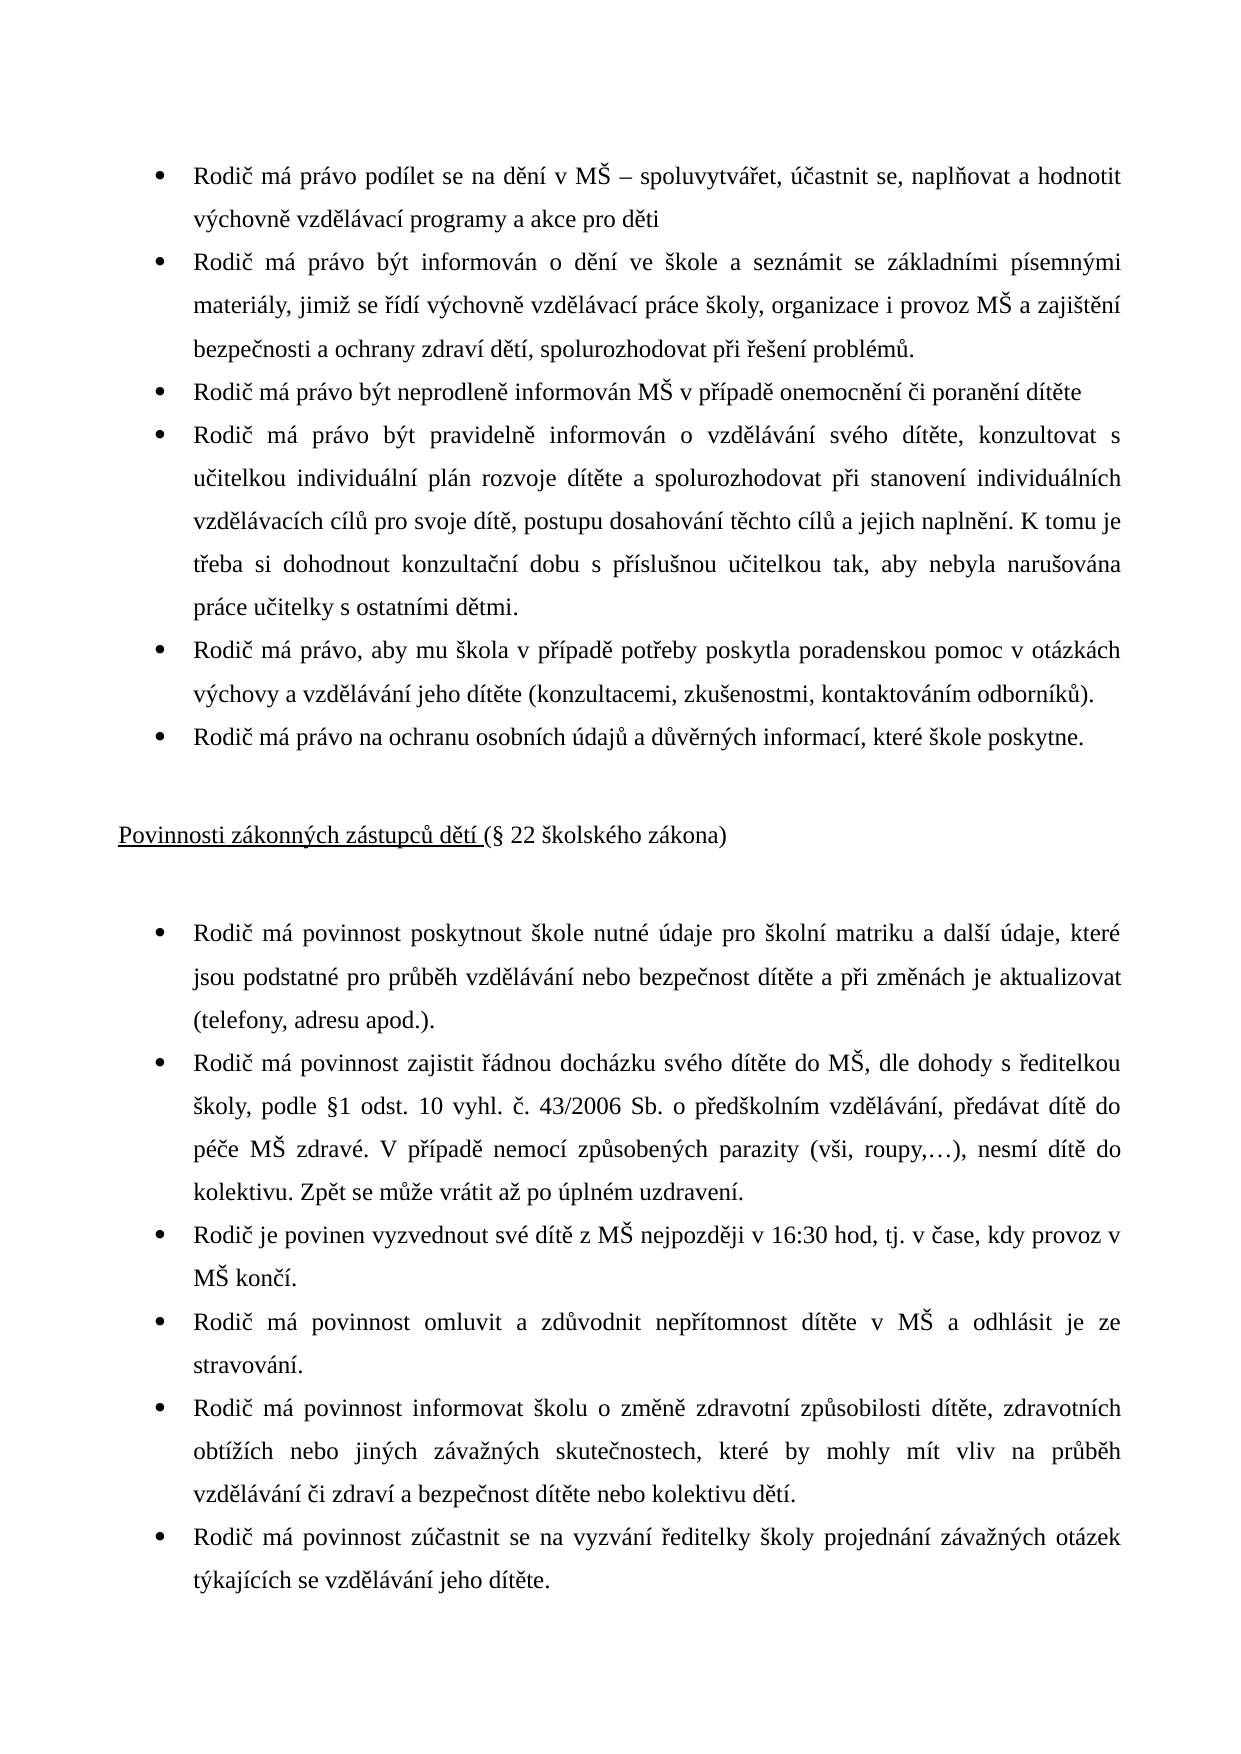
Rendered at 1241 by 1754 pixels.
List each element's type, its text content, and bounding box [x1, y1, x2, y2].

list Rodič má právo být informován o dění ve škole a seznámit se základními písemnými materiály, jimiž se řídí výchovně vzdělávací práce školy, organizace i provoz MŠ a zajištění bezpečnosti a ochrany zdraví dětí, spolurozhodovat při řešení problémů. [156, 247, 1122, 362]
list Rodič má právo podílet se na dění v MŠ – spoluvytvářet, účastnit se, naplňovat a hodnotit výchovně vzdělávací programy a akce pro děti [156, 161, 1122, 233]
list Rodič má právo být neprodleně informován MŠ v případě onemocnění či poranění dítěte [156, 377, 1122, 406]
list Rodič má právo, aby mu škola v případě potřeby poskytla poradenskou pomoc v otázkách výchovy a vzdělávání jeho dítěte (konzultacemi, zkušenostmi, kontaktováním odborníků). [156, 636, 1122, 707]
list Rodič je povinen vyzvednout své dítě z MŠ nejpozději v 16:30 hod, tj. v čase, kdy provoz v MŠ končí. [156, 1220, 1122, 1292]
list Rodič má povinnost poskytnout škole nutné údaje pro školní matriku a další údaje, které jsou podstatné pro průběh vzdělávání nebo bezpečnost dítěte a při změnách je aktualizovat (telefony, adresu apod.). [156, 918, 1122, 1033]
list Rodič má právo být pravidelně informován o vzdělávání svého dítěte, konzultovat s učitelkou individuální plán rozvoje dítěte a spolurozhodovat při stanovení individuálních vzdělávacích cílů pro svoje dítě, postupu dosahování těchto cílů a jejich naplnění. K tomu je třeba si dohodnout konzultační dobu s příslušnou učitelkou tak, aby nebyla narušována práce učitelky s ostatními dětmi. [156, 420, 1122, 621]
list Rodič má povinnost omluvit a zdůvodnit nepřítomnost dítěte v MŠ a odhlásit je ze stravování. [156, 1307, 1122, 1378]
list Rodič má povinnost zúčastnit se na vyzvání ředitelky školy projednání závažných otázek týkajících se vzdělávání jeho dítěte. [156, 1522, 1122, 1594]
text Povinnosti zákonných zástupců dětí (§ 22 školského zákona) [118, 820, 1122, 849]
list Rodič má povinnost zajistit řádnou docházku svého dítěte do MŠ, dle dohody s ředitelkou školy, podle §1 odst. 10 vyhl. č. 43/2006 Sb. o předškolním vzdělávání, předávat dítě do péče MŠ zdravé. V případě nemocí způsobených parazity (vši, roupy,…), nesmí dítě do kolektivu. Zpět se může vrátit až po úplném uzdravení. [156, 1048, 1122, 1206]
list Rodič má právo na ochranu osobních údajů a důvěrných informací, které škole poskytne. [156, 722, 1122, 751]
list Rodič má povinnost informovat školu o změně zdravotní způsobilosti dítěte, zdravotních obtížích nebo jiných závažných skutečnostech, které by mohly mít vliv na průběh vzdělávání či zdraví a bezpečnost dítěte nebo kolektivu dětí. [156, 1393, 1122, 1508]
